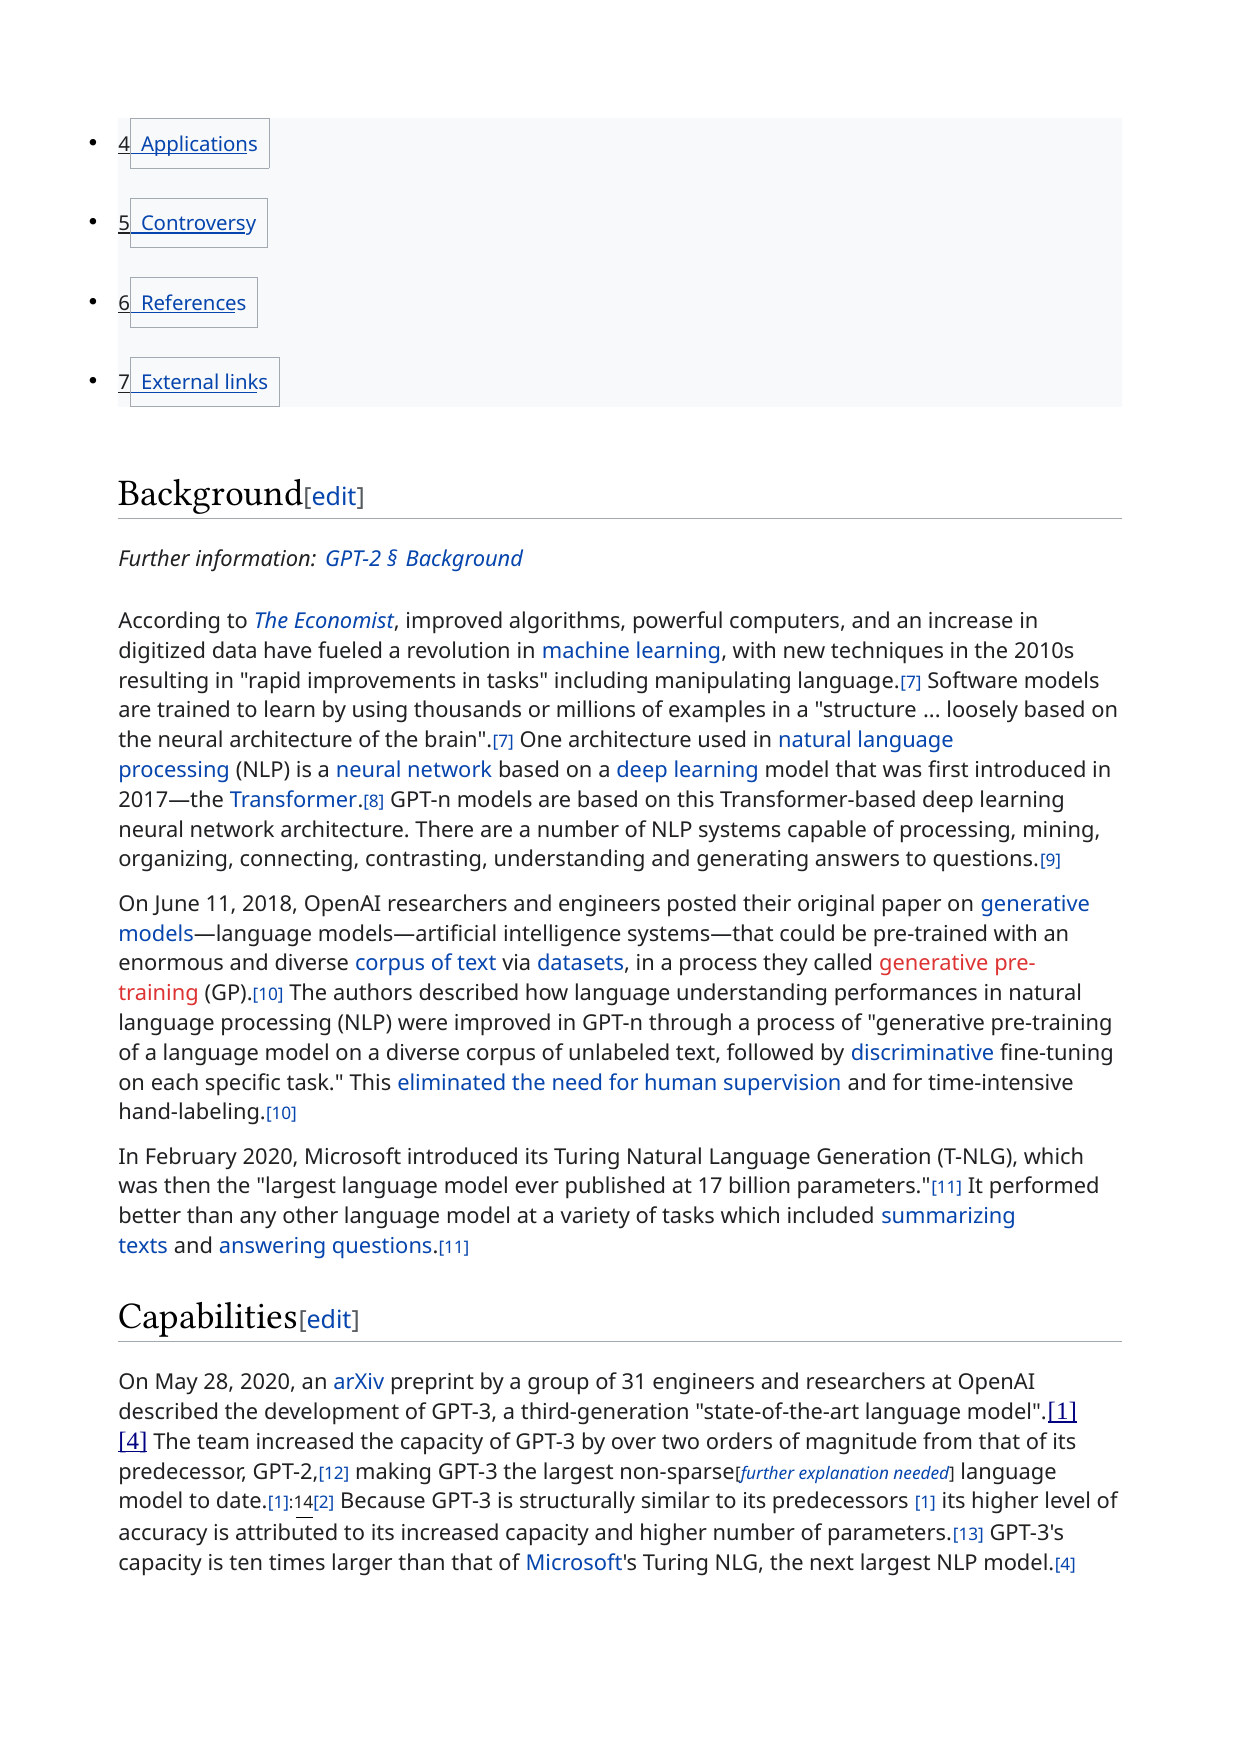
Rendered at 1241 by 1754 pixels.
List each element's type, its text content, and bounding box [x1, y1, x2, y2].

list 6 [118, 277, 130, 312]
text On June 11, 2018, OpenAI researchers and engineers posted their original paper on generative models—language models—artificial intelligence systems—that could be pre-trained with an enormous and diverse corpus of text via datasets, in a process they called generative pre-training (GP).[10] The authors described how language understanding performances in natural language processing (NLP) were improved in GPT-n through a process of "generative pre-training of a language model on a diverse corpus of unlabeled text, followed by discriminative fine-tuning on each specific task." This eliminated the need for human supervision and for time-intensive hand-labeling.[10] [118, 888, 1122, 1126]
text In February 2020, Microsoft introduced its Turing Natural Language Generation (T-NLG), which was then the "largest language model ever published at 17 billion parameters."[11] It performed better than any other language model at a variety of tasks which included summarizing texts and answering questions.[11] [118, 1141, 1122, 1260]
list [270, 118, 1122, 168]
text Further information: GPT-2 § Background [118, 543, 1122, 573]
list Controversy [131, 199, 267, 247]
list [280, 357, 1122, 407]
text According to The Economist, improved algorithms, powerful computers, and an increase in digitized data have fueled a revolution in machine learning, with new techniques in the 2010s resulting in "rapid improvements in tasks" including manipulating language.[7] Software models are trained to learn by using thousands or millions of examples in a "structure ... loosely based on the neural architecture of the brain".[7] One architecture used in natural language processing (NLP) is a neural network based on a deep learning model that was first introduced in 2017—the Transformer.[8] GPT-n models are based on this Transformer-based deep learning neural network architecture. There are a number of NLP systems capable of processing, mining, organizing, connecting, contrasting, understanding and generating answers to questions.[9] [118, 605, 1122, 873]
list [258, 277, 1122, 327]
list [268, 198, 1122, 247]
subtitle Capabilities[edit] [118, 1295, 1122, 1341]
list References [131, 278, 257, 327]
list Applications [131, 119, 269, 168]
list 4 [118, 118, 130, 153]
text On May 28, 2020, an arXiv preprint by a group of 31 engineers and researchers at OpenAI described the development of GPT-3, a third-generation "state-of-the-art language model".[1][4] The team increased the capacity of GPT-3 by over two orders of magnitude from that of its predecessor, GPT-2,[12] making GPT-3 the largest non-sparse[further explanation needed] language model to date.[1]:14[2] Because GPT-3 is structurally similar to its predecessors [1] its higher level of accuracy is attributed to its increased capacity and higher number of parameters.[13] GPT-3's capacity is ten times larger than that of Microsoft's Turing NLG, the next largest NLP model.[4] [118, 1366, 1122, 1577]
list 7 [118, 357, 130, 392]
list External links [131, 358, 279, 406]
list 5 [118, 198, 130, 232]
subtitle Background[edit] [118, 472, 1122, 518]
